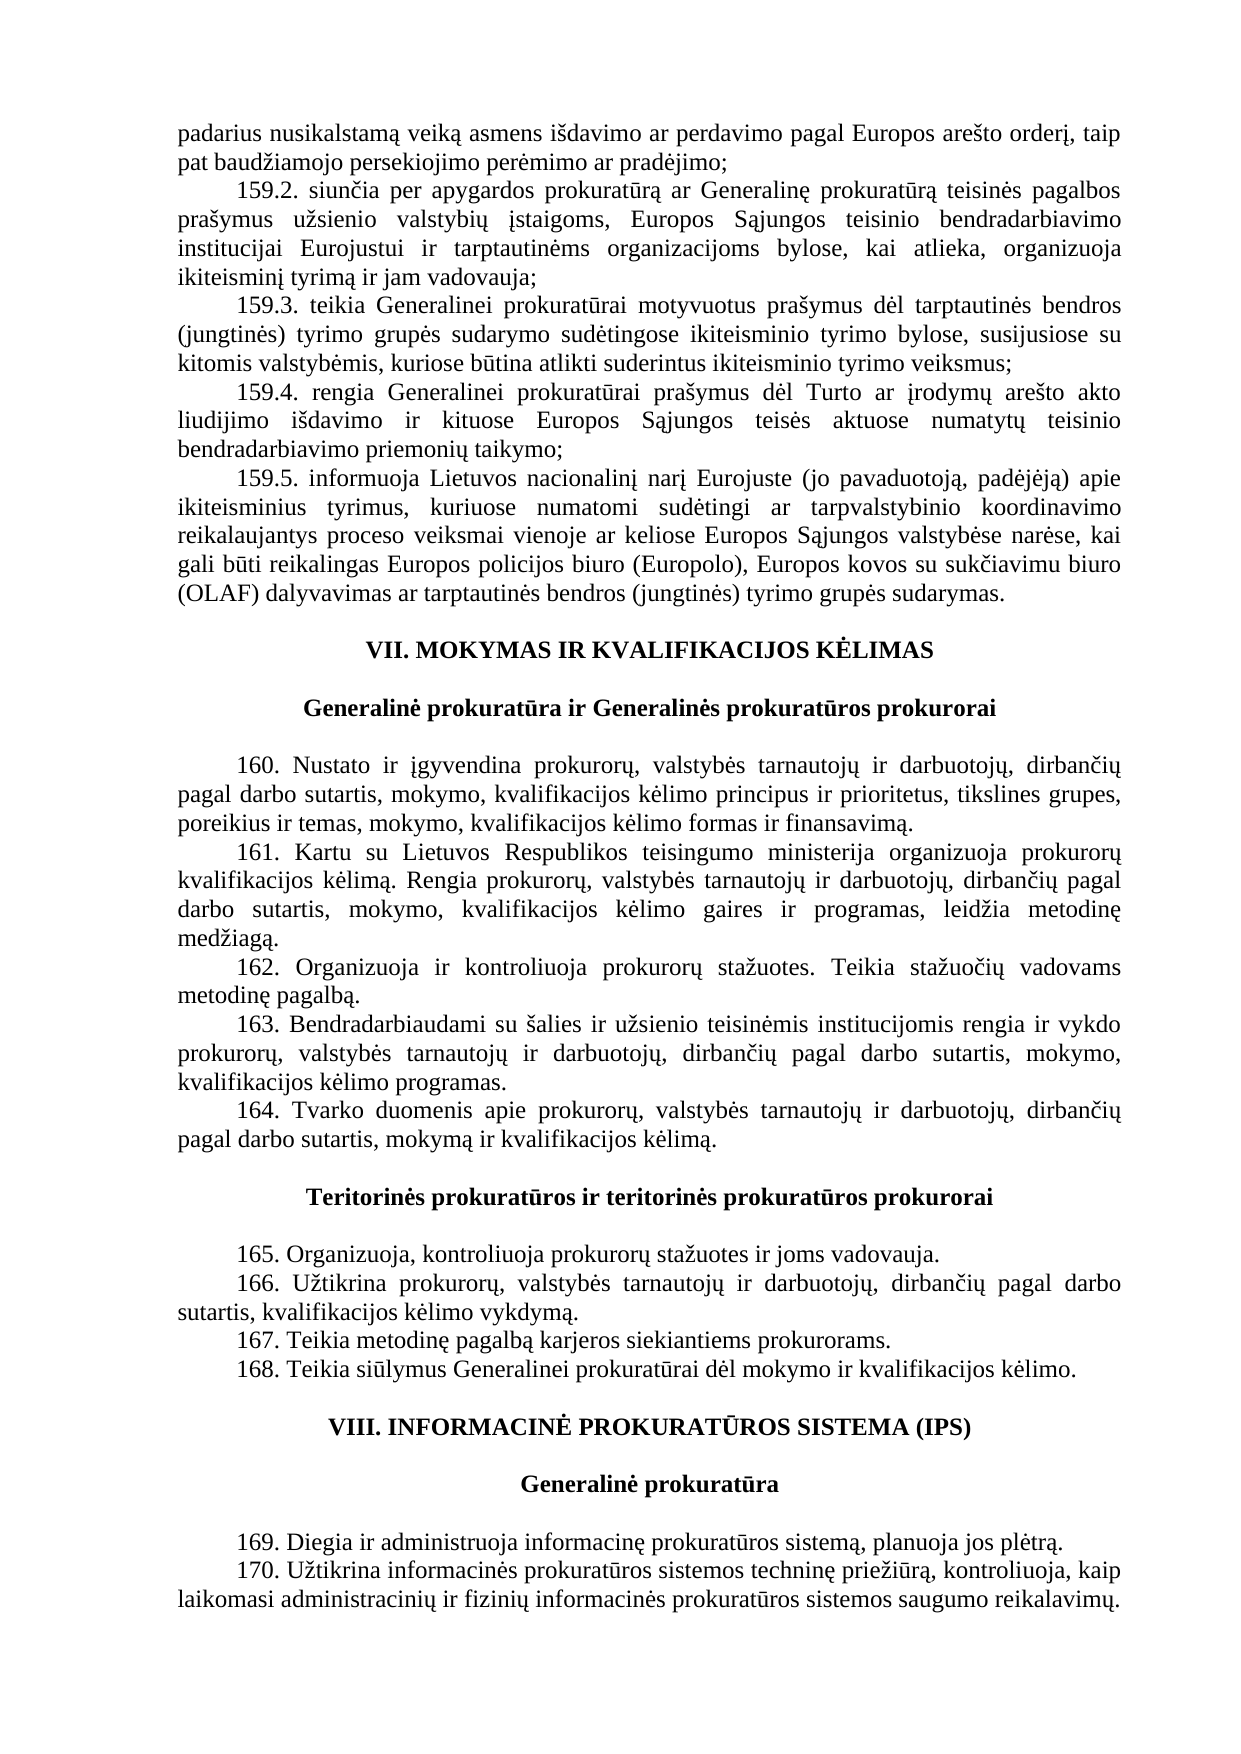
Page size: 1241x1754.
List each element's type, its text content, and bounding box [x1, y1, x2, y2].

text 159.5. informuoja Lietuvos nacionalinį narį Eurojuste (jo pavaduotoją, padėjėją) apie ikiteisminius tyrimus, kuriuose numatomi sudėtingi ar tarpvalstybinio koordinavimo reikalaujantys proceso veiksmai vienoje ar keliose Europos Sąjungos valstybėse narėse, kai gali būti reikalingas Europos policijos biuro (Europolo), Europos kovos su sukčiavimu biuro (OLAF) dalyvavimas ar tarptautinės bendros (jungtinės) tyrimo grupės sudarymas. [177, 463, 1122, 607]
text 166. Užtikrina prokurorų, valstybės tarnautojų ir darbuotojų, dirbančių pagal darbo sutartis, kvalifikacijos kėlimo vykdymą. [177, 1268, 1122, 1326]
text Teritorinės prokuratūros ir teritorinės prokuratūros prokurorai [177, 1182, 1122, 1211]
text 165. Organizuoja, kontroliuoja prokurorų stažuotes ir joms vadovauja. [177, 1239, 1122, 1268]
text VIII. INFORMACINĖ PROKURATŪROS SISTEMA (IPS) [177, 1412, 1122, 1441]
text 162. Organizuoja ir kontroliuoja prokurorų stažuotes. Teikia stažuočių vadovams metodinę pagalbą. [177, 952, 1122, 1009]
text 164. Tvarko duomenis apie prokurorų, valstybės tarnautojų ir darbuotojų, dirbančių pagal darbo sutartis, mokymą ir kvalifikacijos kėlimą. [177, 1096, 1122, 1153]
text padarius nusikalstamą veiką asmens išdavimo ar perdavimo pagal Europos arešto orderį, taip pat baudžiamojo persekiojimo perėmimo ar pradėjimo; [177, 118, 1122, 176]
text 167. Teikia metodinę pagalbą karjeros siekiantiems prokurorams. [177, 1326, 1122, 1354]
text 159.4. rengia Generalinei prokuratūrai prašymus dėl Turto ar įrodymų arešto akto liudijimo išdavimo ir kituose Europos Sąjungos teisės aktuose numatytų teisinio bendradarbiavimo priemonių taikymo; [177, 377, 1122, 463]
text Generalinė prokuratūra ir Generalinės prokuratūros prokurorai [177, 693, 1122, 722]
text 161. Kartu su Lietuvos Respublikos teisingumo ministerija organizuoja prokurorų kvalifikacijos kėlimą. Rengia prokurorų, valstybės tarnautojų ir darbuotojų, dirbančių pagal darbo sutartis, mokymo, kvalifikacijos kėlimo gaires ir programas, leidžia metodinę medžiagą. [177, 837, 1122, 952]
text 170. Užtikrina informacinės prokuratūros sistemos techninę priežiūrą, kontroliuoja, kaip laikomasi administracinių ir fizinių informacinės prokuratūros sistemos saugumo reikalavimų. [177, 1556, 1122, 1613]
text 160. Nustato ir įgyvendina prokurorų, valstybės tarnautojų ir darbuotojų, dirbančių pagal darbo sutartis, mokymo, kvalifikacijos kėlimo principus ir prioritetus, tikslines grupes, poreikius ir temas, mokymo, kvalifikacijos kėlimo formas ir finansavimą. [177, 751, 1122, 837]
text 159.2. siunčia per apygardos prokuratūrą ar Generalinę prokuratūrą teisinės pagalbos prašymus užsienio valstybių įstaigoms, Europos Sąjungos teisinio bendradarbiavimo institucijai Eurojustui ir tarptautinėms organizacijoms bylose, kai atlieka, organizuoja ikiteisminį tyrimą ir jam vadovauja; [177, 176, 1122, 291]
text 163. Bendradarbiaudami su šalies ir užsienio teisinėmis institucijomis rengia ir vykdo prokurorų, valstybės tarnautojų ir darbuotojų, dirbančių pagal darbo sutartis, mokymo, kvalifikacijos kėlimo programas. [177, 1009, 1122, 1096]
text VII. MOKYMAS IR KVALIFIKACIJOS KĖLIMAS [177, 636, 1122, 664]
text Generalinė prokuratūra [177, 1469, 1122, 1498]
text 168. Teikia siūlymus Generalinei prokuratūrai dėl mokymo ir kvalifikacijos kėlimo. [177, 1354, 1122, 1383]
text 159.3. teikia Generalinei prokuratūrai motyvuotus prašymus dėl tarptautinės bendros (jungtinės) tyrimo grupės sudarymo sudėtingose ikiteisminio tyrimo bylose, susijusiose su kitomis valstybėmis, kuriose būtina atlikti suderintus ikiteisminio tyrimo veiksmus; [177, 291, 1122, 377]
text 169. Diegia ir administruoja informacinę prokuratūros sistemą, planuoja jos plėtrą. [177, 1527, 1122, 1556]
